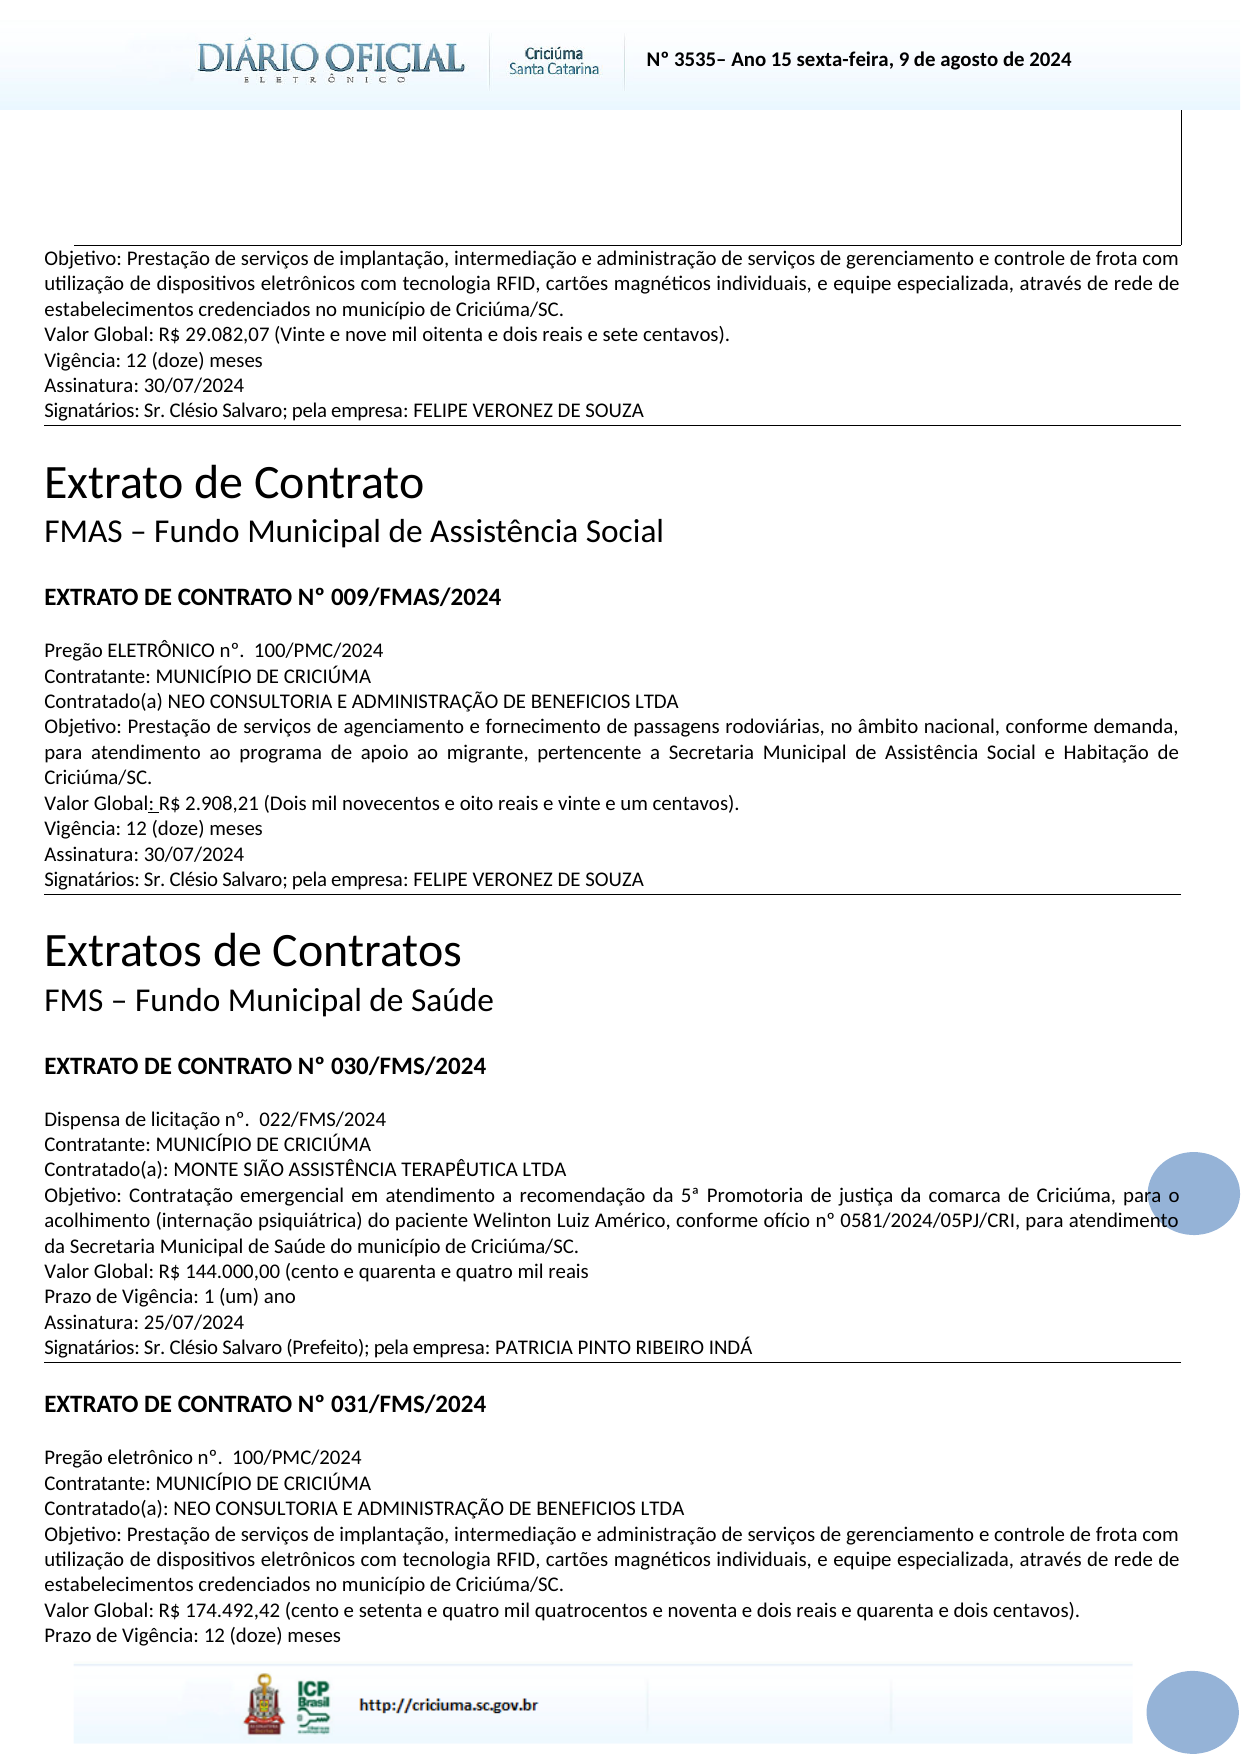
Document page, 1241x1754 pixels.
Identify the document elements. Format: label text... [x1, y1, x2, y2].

text FMS – Fundo Municipal de Saúde [44, 979, 1181, 1019]
text Extrato de Contrato [44, 452, 1181, 510]
text Signatários: Sr. Clésio Salvaro; pela empresa: FELIPE VERONEZ DE SOUZA [44, 398, 1181, 425]
text EXTRATO DE CONTRATO Nº 009/FMAS/2024 [44, 581, 1181, 612]
text Objetivo: Prestação de serviços de implantação, intermediação e administração de serviços de gerenciamento e controle de frota com utilização de dispositivos eletrônicos com tecnologia RFID, cartões magnéticos individuais, e equipe especializada, através de rede de estabelecimentos credenciados no município de Criciúma/SC. [44, 1521, 1181, 1597]
text Pregão eletrônico nº. 100/PMC/2024 [44, 1444, 1181, 1470]
text Assinatura: 30/07/2024 [44, 841, 1181, 866]
text Contratante: MUNICÍPIO DE CRICIÚMA [44, 1470, 1181, 1495]
text Objetivo: Prestação de serviços de implantação, intermediação e administração de serviços de gerenciamento e controle de frota com utilização de dispositivos eletrônicos com tecnologia RFID, cartões magnéticos individuais, e equipe especializada, através de rede de estabelecimentos credenciados no município de Criciúma/SC. [44, 245, 1181, 321]
text Contratante: MUNICÍPIO DE CRICIÚMA [44, 1131, 1181, 1157]
text Prazo de Vigência: 12 (doze) meses [44, 1622, 1181, 1648]
text Prazo de Vigência: 1 (um) ano [44, 1284, 1181, 1309]
text Valor Global: R$ 174.492,42 (cento e setenta e quatro mil quatrocentos e noventa e dois reais e quarenta e dois centavos). [44, 1597, 1181, 1622]
text Assinatura: 25/07/2024 [44, 1309, 1181, 1334]
text Signatários: Sr. Clésio Salvaro (Prefeito); pela empresa: PATRICIA PINTO RIBEIRO INDÁ [44, 1334, 1181, 1362]
text Valor Global: R$ 29.082,07 (Vinte e nove mil oitenta e dois reais e sete centavos). [44, 321, 1181, 347]
text Contratante: MUNICÍPIO DE CRICIÚMA [44, 663, 1181, 688]
text EXTRATO DE CONTRATO Nº 031/FMS/2024 [44, 1388, 1181, 1419]
text Valor Global: R$ 144.000,00 (cento e quarenta e quatro mil reais [44, 1258, 1181, 1284]
text Vigência: 12 (doze) meses [44, 815, 1181, 841]
text Contratado(a): NEO CONSULTORIA E ADMINISTRAÇÃO DE BENEFICIOS LTDA [44, 1495, 1181, 1521]
text Pregão ELETRÔNICO nº. 100/PMC/2024 [44, 637, 1181, 663]
text Valor Global: R$ 2.908,21 (Dois mil novecentos e oito reais e vinte e um centavos). [44, 790, 1181, 815]
text Extratos de Contratos [44, 920, 1181, 979]
text Contratado(a): MONTE SIÃO ASSISTÊNCIA TERAPÊUTICA LTDA [44, 1157, 1170, 1182]
text Assinatura: 30/07/2024 [44, 372, 1181, 398]
text Signatários: Sr. Clésio Salvaro; pela empresa: FELIPE VERONEZ DE SOUZA [44, 866, 1181, 894]
text EXTRATO DE CONTRATO Nº 030/FMS/2024 [44, 1050, 1181, 1080]
text Dispensa de licitação nº. 022/FMS/2024 [44, 1106, 1181, 1131]
text Contratado(a) NEO CONSULTORIA E ADMINISTRAÇÃO DE BENEFICIOS LTDA [44, 688, 1181, 714]
text Objetivo: Contratação emergencial em atendimento a recomendação da 5ª Promotoria de justiça da comarca de Criciúma, para o acolhimento (internação psiquiátrica) do paciente Welinton Luiz Américo, conforme ofício nº 0581/2024/05PJ/CRI, para atendimento da Secretaria Municipal de Saúde do município de Criciúma/SC. [44, 1182, 1181, 1258]
text FMAS – Fundo Municipal de Assistência Social [44, 510, 1181, 551]
text Vigência: 12 (doze) meses [44, 347, 1181, 372]
text Objetivo: Prestação de serviços de agenciamento e fornecimento de passagens rodoviárias, no âmbito nacional, conforme demanda, para atendimento ao programa de apoio ao migrante, pertencente a Secretaria Municipal de Assistência Social e Habitação de Criciúma/SC. [44, 714, 1181, 790]
